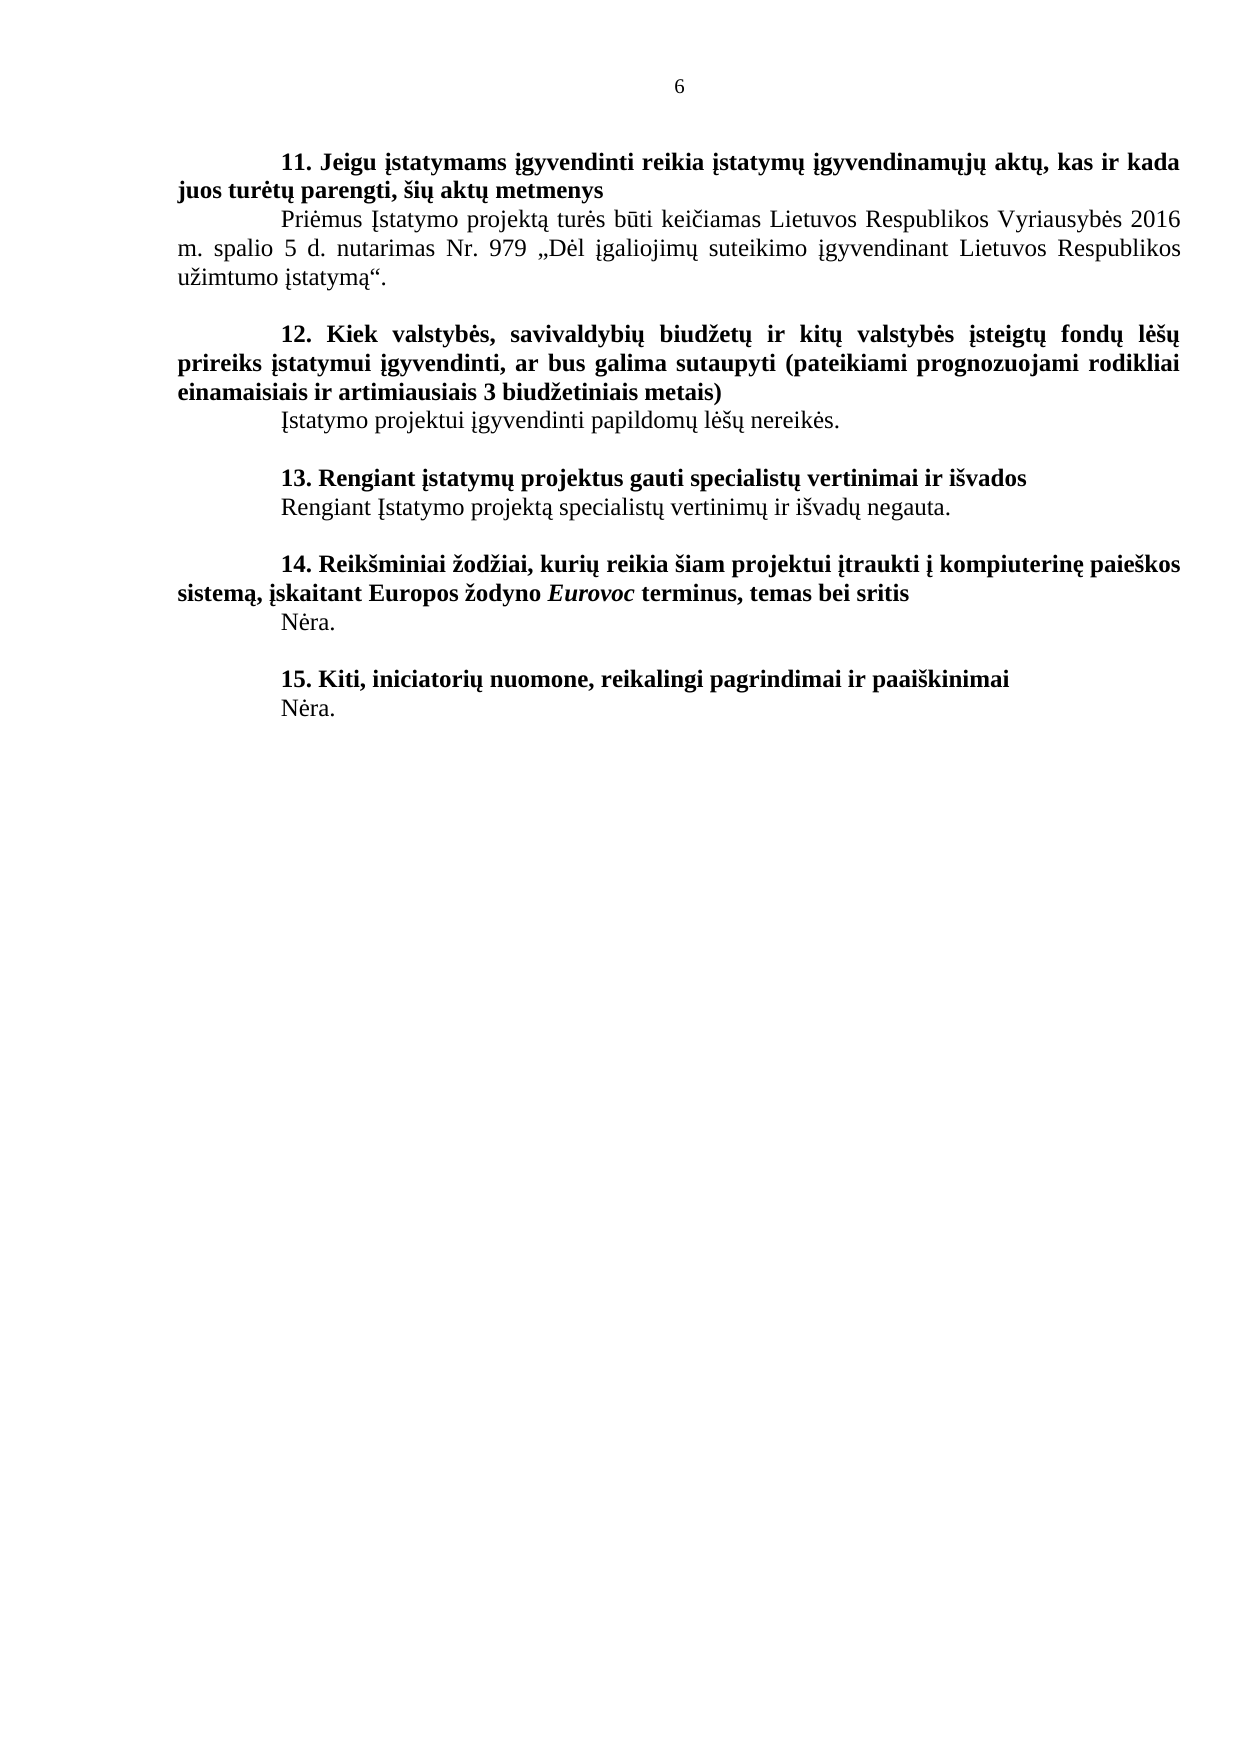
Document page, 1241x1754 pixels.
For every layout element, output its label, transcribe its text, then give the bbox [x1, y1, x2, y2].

text Nėra. [177, 693, 1181, 722]
text Rengiant Įstatymo projektą specialistų vertinimų ir išvadų negauta. [177, 492, 1181, 521]
text 13. Rengiant įstatymų projektus gauti specialistų vertinimai ir išvados [177, 463, 1181, 492]
text 11. Jeigu įstatymams įgyvendinti reikia įstatymų įgyvendinamųjų aktų, kas ir kada juos turėtų parengti, šių aktų metmenys [177, 147, 1181, 204]
text 14. Reikšminiai žodžiai, kurių reikia šiam projektui įtraukti į kompiuterinę paieškos sistemą, įskaitant Europos žodyno Eurovoc terminus, temas bei sritis [177, 549, 1181, 607]
text Įstatymo projektui įgyvendinti papildomų lėšų nereikės. [177, 406, 1181, 434]
text Priėmus Įstatymo projektą turės būti keičiamas Lietuvos Respublikos Vyriausybės 2016 m. spalio 5 d. nutarimas Nr. 979 „Dėl įgaliojimų suteikimo įgyvendinant Lietuvos Respublikos užimtumo įstatymą“. [177, 204, 1181, 291]
text 12. Kiek valstybės, savivaldybių biudžetų ir kitų valstybės įsteigtų fondų lėšų prireiks įstatymui įgyvendinti, ar bus galima sutaupyti (pateikiami prognozuojami rodikliai einamaisiais ir artimiausiais 3 biudžetiniais metais) [177, 319, 1181, 406]
text 15. Kiti, iniciatorių nuomone, reikalingi pagrindimai ir paaiškinimai [177, 664, 1181, 693]
text Nėra. [177, 607, 1181, 636]
